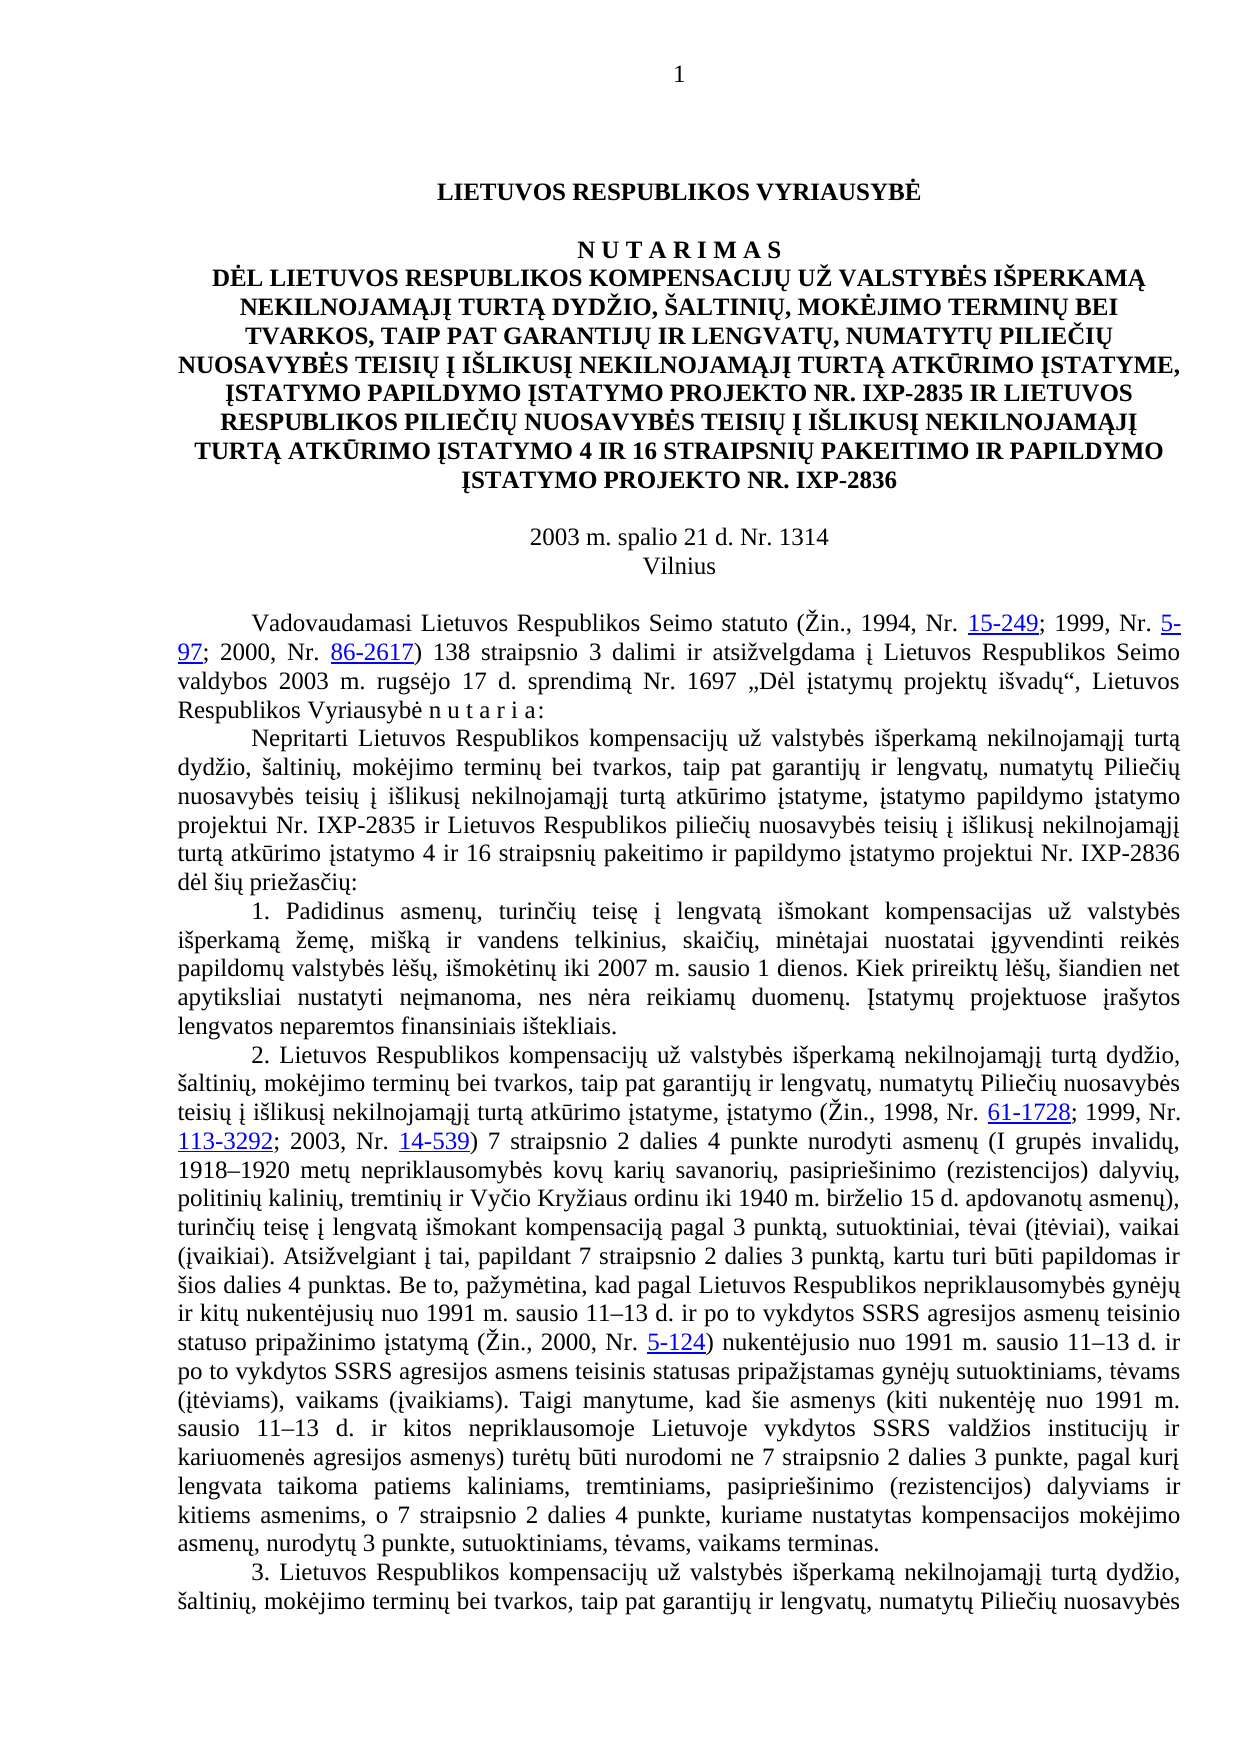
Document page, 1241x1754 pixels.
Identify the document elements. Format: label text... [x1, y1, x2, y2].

text LIETUVOS RESPUBLIKOS VYRIAUSYBĖ [177, 177, 1181, 206]
text 2. Lietuvos Respublikos kompensacijų už valstybės išperkamą nekilnojamąjį turtą dydžio, šaltinių, mokėjimo terminų bei tvarkos, taip pat garantijų ir lengvatų, numatytų Piliečių nuosavybės teisių į išlikusį nekilnojamąjį turtą atkūrimo įstatyme, įstatymo (Žin., 1998, Nr. 61-1728; 1999, Nr. 113-3292; 2003, Nr. 14-539) 7 straipsnio 2 dalies 4 punkte nurodyti asmenų (I grupės invalidų, 1918–1920 metų nepriklausomybės kovų karių savanorių, pasipriešinimo (rezistencijos) dalyvių, politinių kalinių, tremtinių ir Vyčio Kryžiaus ordinu iki 1940 m. birželio 15 d. apdovanotų asmenų), turinčių teisę į lengvatą išmokant kompensaciją pagal 3 punktą, sutuoktiniai, tėvai (įtėviai), vaikai (įvaikiai). Atsižvelgiant į tai, papildant 7 straipsnio 2 dalies 3 punktą, kartu turi būti papildomas ir šios dalies 4 punktas. Be to, pažymėtina, kad pagal Lietuvos Respublikos nepriklausomybės gynėjų ir kitų nukentėjusių nuo 1991 m. sausio 11–13 d. ir po to vykdytos SSRS agresijos asmenų teisinio statuso pripažinimo įstatymą (Žin., 2000, Nr. 5-124) nukentėjusio nuo 1991 m. sausio 11–13 d. ir po to vykdytos SSRS agresijos asmens teisinis statusas pripažįstamas gynėjų sutuoktiniams, tėvams (įtėviams), vaikams (įvaikiams). Taigi manytume, kad šie asmenys (kiti nukentėję nuo 1991 m. sausio 11–13 d. ir kitos nepriklausomoje Lietuvoje vykdytos SSRS valdžios institucijų ir kariuomenės agresijos asmenys) turėtų būti nurodomi ne 7 straipsnio 2 dalies 3 punkte, pagal kurį lengvata taikoma patiems kaliniams, tremtiniams, pasipriešinimo (rezistencijos) dalyviams ir kitiems asmenims, o 7 straipsnio 2 dalies 4 punkte, kuriame nustatytas kompensacijos mokėjimo asmenų, nurodytų 3 punkte, sutuoktiniams, tėvams, vaikams terminas. [177, 1040, 1181, 1557]
text Vadovaudamasi Lietuvos Respublikos Seimo statuto (Žin., 1994, Nr. 15-249; 1999, Nr. 5-97; 2000, Nr. 86-2617) 138 straipsnio 3 dalimi ir atsižvelgdama į Lietuvos Respublikos Seimo valdybos 2003 m. rugsėjo 17 d. sprendimą Nr. 1697 „Dėl įstatymų projektų išvadų“, Lietuvos Respublikos Vyriausybė nutaria: [177, 608, 1181, 723]
text Nepritarti Lietuvos Respublikos kompensacijų už valstybės išperkamą nekilnojamąjį turtą dydžio, šaltinių, mokėjimo terminų bei tvarkos, taip pat garantijų ir lengvatų, numatytų Piliečių nuosavybės teisių į išlikusį nekilnojamąjį turtą atkūrimo įstatyme, įstatymo papildymo įstatymo projektui Nr. IXP-2835 ir Lietuvos Respublikos piliečių nuosavybės teisių į išlikusį nekilnojamąjį turtą atkūrimo įstatymo 4 ir 16 straipsnių pakeitimo ir papildymo įstatymo projektui Nr. IXP-2836 dėl šių priežasčių: [177, 723, 1181, 896]
text N U T A R I M A S [177, 235, 1181, 263]
text 3. Lietuvos Respublikos kompensacijų už valstybės išperkamą nekilnojamąjį turtą dydžio, šaltinių, mokėjimo terminų bei tvarkos, taip pat garantijų ir lengvatų, numatytų Piliečių nuosavybės [177, 1557, 1181, 1615]
text 1. Padidinus asmenų, turinčių teisę į lengvatą išmokant kompensacijas už valstybės išperkamą žemę, mišką ir vandens telkinius, skaičių, minėtajai nuostatai įgyvendinti reikės papildomų valstybės lėšų, išmokėtinų iki 2007 m. sausio 1 dienos. Kiek prireiktų lėšų, šiandien net apytiksliai nustatyti neįmanoma, nes nėra reikiamų duomenų. Įstatymų projektuose įrašytos lengvatos neparemtos finansiniais ištekliais. [177, 896, 1181, 1040]
text Vilnius [177, 551, 1181, 580]
text DĖL LIETUVOS RESPUBLIKOS KOMPENSACIJŲ UŽ VALSTYBĖS IŠPERKAMĄ NEKILNOJAMĄJĮ TURTĄ DYDŽIO, ŠALTINIŲ, MOKĖJIMO TERMINŲ BEI TVARKOS, TAIP PAT GARANTIJŲ IR LENGVATŲ, NUMATYTŲ PILIEČIŲ NUOSAVYBĖS TEISIŲ Į IŠLIKUSĮ NEKILNOJAMĄJĮ TURTĄ ATKŪRIMO ĮSTATYME, ĮSTATYMO PAPILDYMO ĮSTATYMO PROJEKTO NR. IXP-2835 IR LIETUVOS RESPUBLIKOS PILIEČIŲ NUOSAVYBĖS TEISIŲ Į IŠLIKUSĮ NEKILNOJAMĄJĮ TURTĄ ATKŪRIMO ĮSTATYMO 4 IR 16 STRAIPSNIŲ PAKEITIMO IR PAPILDYMO ĮSTATYMO PROJEKTO NR. IXP-2836 [177, 263, 1181, 493]
text 2003 m. spalio 21 d. Nr. 1314 [177, 522, 1181, 551]
